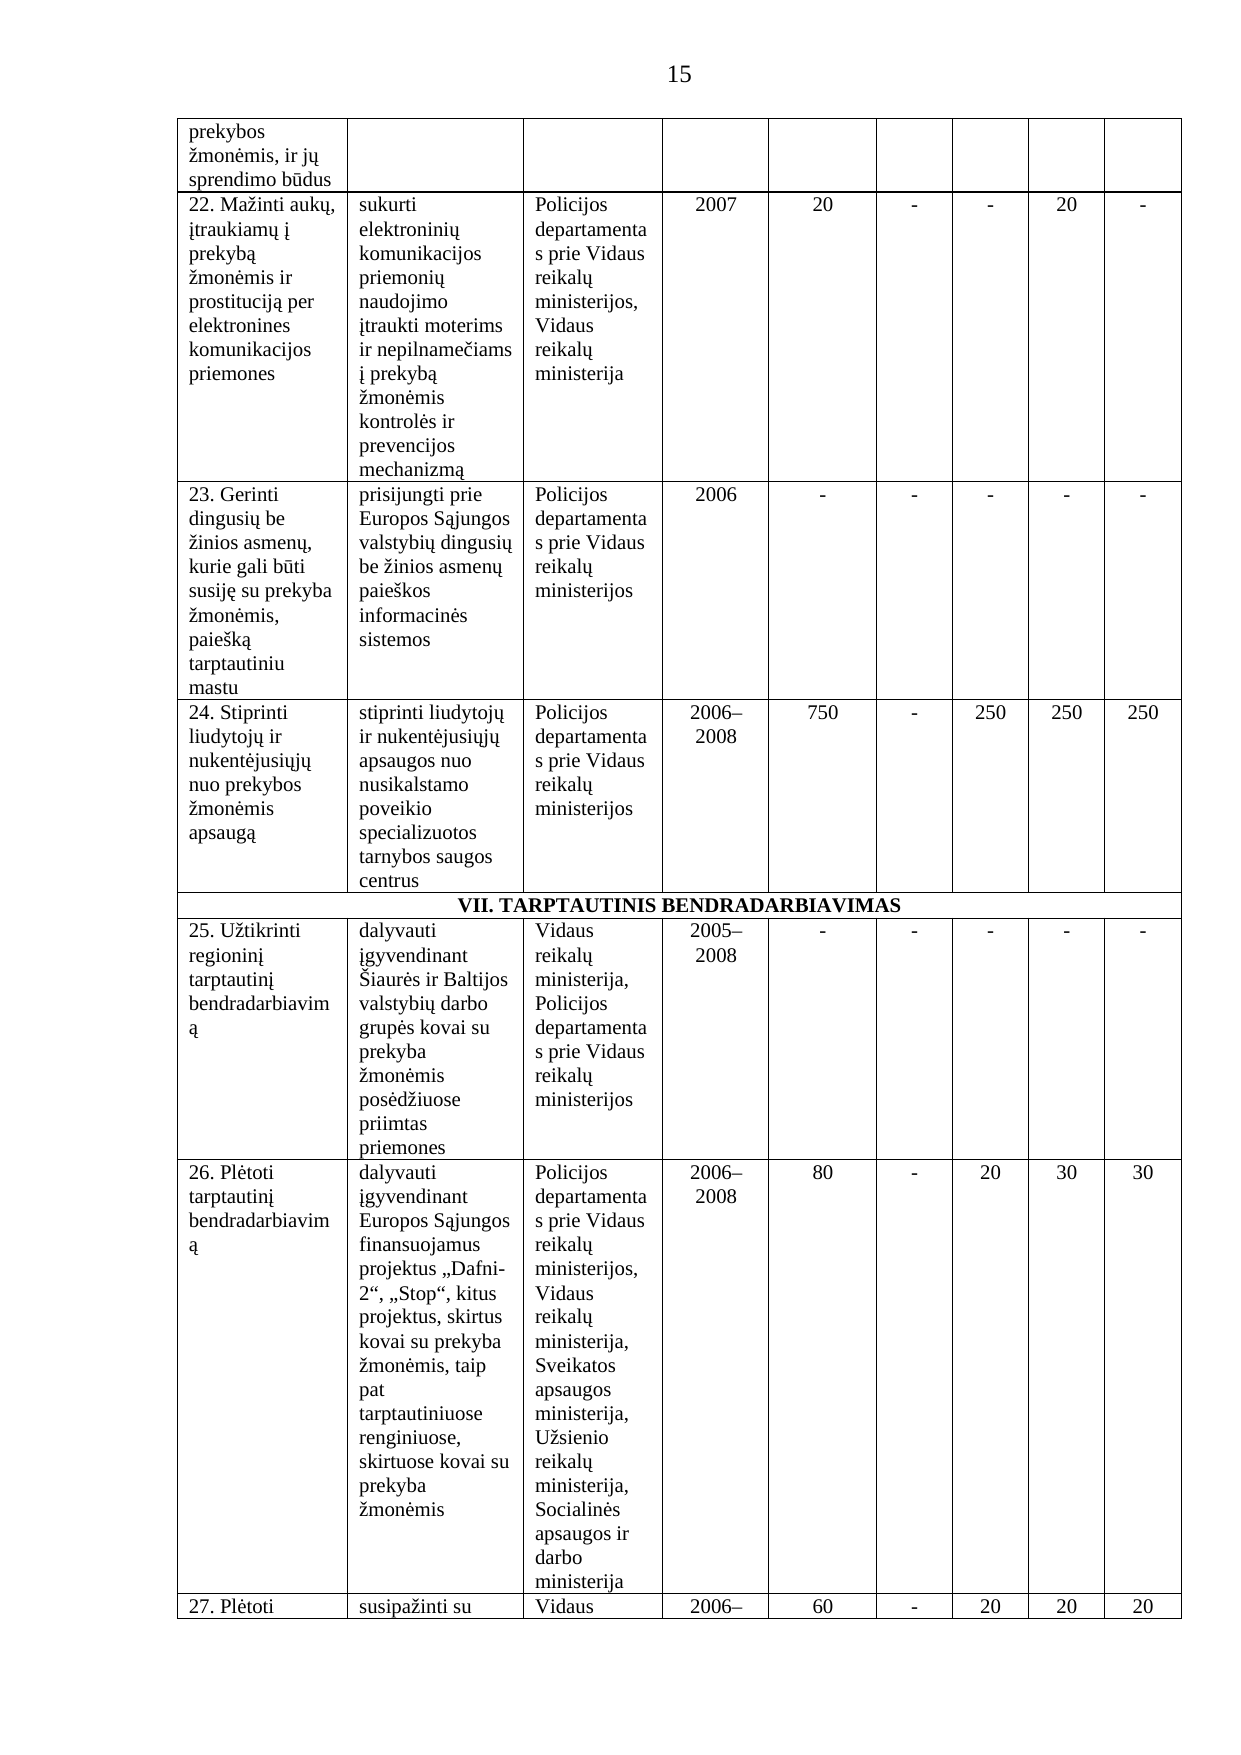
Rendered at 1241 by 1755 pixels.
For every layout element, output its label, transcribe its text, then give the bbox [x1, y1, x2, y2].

table_cell - [1105, 482, 1181, 699]
table_cell - [1029, 482, 1104, 699]
table_cell - [1029, 119, 1104, 191]
table_cell 2006–2008 [663, 700, 768, 892]
table_cell - [769, 919, 876, 1159]
table_cell 2007 [663, 193, 768, 481]
table_cell 25. Užtikrinti regioninį tarptautinį bendradarbiavimą [178, 919, 347, 1159]
table_cell - [769, 482, 876, 699]
table_cell 2006– [663, 1594, 768, 1618]
table_cell 750 [769, 700, 876, 892]
table_cell - [1029, 919, 1104, 1159]
table_cell 20 [1105, 1594, 1181, 1618]
table_cell [348, 119, 523, 191]
table_cell - [877, 1160, 952, 1593]
table_cell 250 [953, 700, 1028, 892]
table_cell 30 [1029, 1160, 1104, 1593]
table_cell - [953, 919, 1028, 1159]
table_cell - [953, 482, 1028, 699]
table_cell - [1105, 919, 1181, 1159]
table_cell 27. Plėtoti [178, 1594, 347, 1618]
table_cell VII. TARPTAUTINIS BENDRADARBIAVIMAS [178, 893, 1181, 917]
table_cell - [953, 193, 1028, 481]
table_cell 20 [1029, 193, 1104, 481]
table_cell 80 [769, 1160, 876, 1593]
table_cell Policijos departamentas prie Vidaus reikalų ministerijos, Vidaus reikalų ministerija [524, 193, 662, 481]
table_cell prisijungti prie Europos Sąjungos valstybių dingusių be žinios asmenų paieškos informacinės sistemos [348, 482, 523, 699]
table_cell 250 [1105, 700, 1181, 892]
table_cell Policijos departamentas prie Vidaus reikalų ministerijos [524, 700, 662, 892]
table_cell prekybos žmonėmis, ir jų sprendimo būdus [178, 119, 347, 191]
table_cell 23. Gerinti dingusių be žinios asmenų, kurie gali būti susiję su prekyba žmonėmis, paiešką tarptautiniu mastu [178, 482, 347, 699]
table_cell - [1105, 193, 1181, 481]
table_cell susipažinti su [348, 1594, 523, 1618]
table_cell sukurti elektroninių komunikacijos priemonių naudojimo įtraukti moterims ir nepilnamečiams į prekybą žmonėmis kontrolės ir prevencijos mechanizmą [348, 193, 523, 481]
table_cell 250 [1029, 700, 1104, 892]
table_cell 20 [769, 193, 876, 481]
table_cell 2006 [663, 482, 768, 699]
table_cell 2005–2008 [663, 919, 768, 1159]
table_cell dalyvauti įgyvendinant Šiaurės ir Baltijos valstybių darbo grupės kovai su prekyba žmonėmis posėdžiuose priimtas priemones [348, 919, 523, 1159]
table_cell Vidaus [524, 1594, 662, 1618]
table_cell 24. Stiprinti liudytojų ir nukentėjusiųjų nuo prekybos žmonėmis apsaugą [178, 700, 347, 892]
table_cell - [877, 482, 952, 699]
table_cell 60 [769, 1594, 876, 1618]
table_cell - [877, 193, 952, 481]
table_cell 20 [953, 1594, 1028, 1618]
table_cell Policijos departamentas prie Vidaus reikalų ministerijos, Vidaus reikalų ministerija, Sveikatos apsaugos ministerija, Užsienio reikalų ministerija, Socialinės apsaugos ir darbo ministerija [524, 1160, 662, 1593]
table_cell Vidaus reikalų ministerija, Policijos departamentas prie Vidaus reikalų ministerijos [524, 919, 662, 1159]
table_cell 22. Mažinti aukų, įtraukiamų į prekybą žmonėmis ir prostituciją per elektronines komunikacijos priemones [178, 193, 347, 481]
table_cell - [877, 919, 952, 1159]
table_cell 26. Plėtoti tarptautinį bendradarbiavimą [178, 1160, 347, 1593]
table_cell 20 [1029, 1594, 1104, 1618]
table_cell [769, 119, 876, 191]
table_cell - [877, 700, 952, 892]
table_cell [663, 119, 768, 191]
table_cell - [877, 119, 952, 191]
table_cell - [877, 1594, 952, 1618]
table_cell Policijos departamentas prie Vidaus reikalų ministerijos [524, 482, 662, 699]
table_cell [1105, 119, 1181, 191]
table_cell [524, 119, 662, 191]
table_cell 20 [953, 1160, 1028, 1593]
table_cell 2006–2008 [663, 1160, 768, 1593]
table_cell 30 [1105, 1160, 1181, 1593]
table_cell - [953, 119, 1028, 191]
table_cell dalyvauti įgyvendinant Europos Sąjungos finansuojamus projektus „Dafni-2“, „Stop“, kitus projektus, skirtus kovai su prekyba žmonėmis, taip pat tarptautiniuose renginiuose, skirtuose kovai su prekyba žmonėmis [348, 1160, 523, 1593]
table_cell stiprinti liudytojų ir nukentėjusiųjų apsaugos nuo nusikalstamo poveikio specializuotos tarnybos saugos centrus [348, 700, 523, 892]
